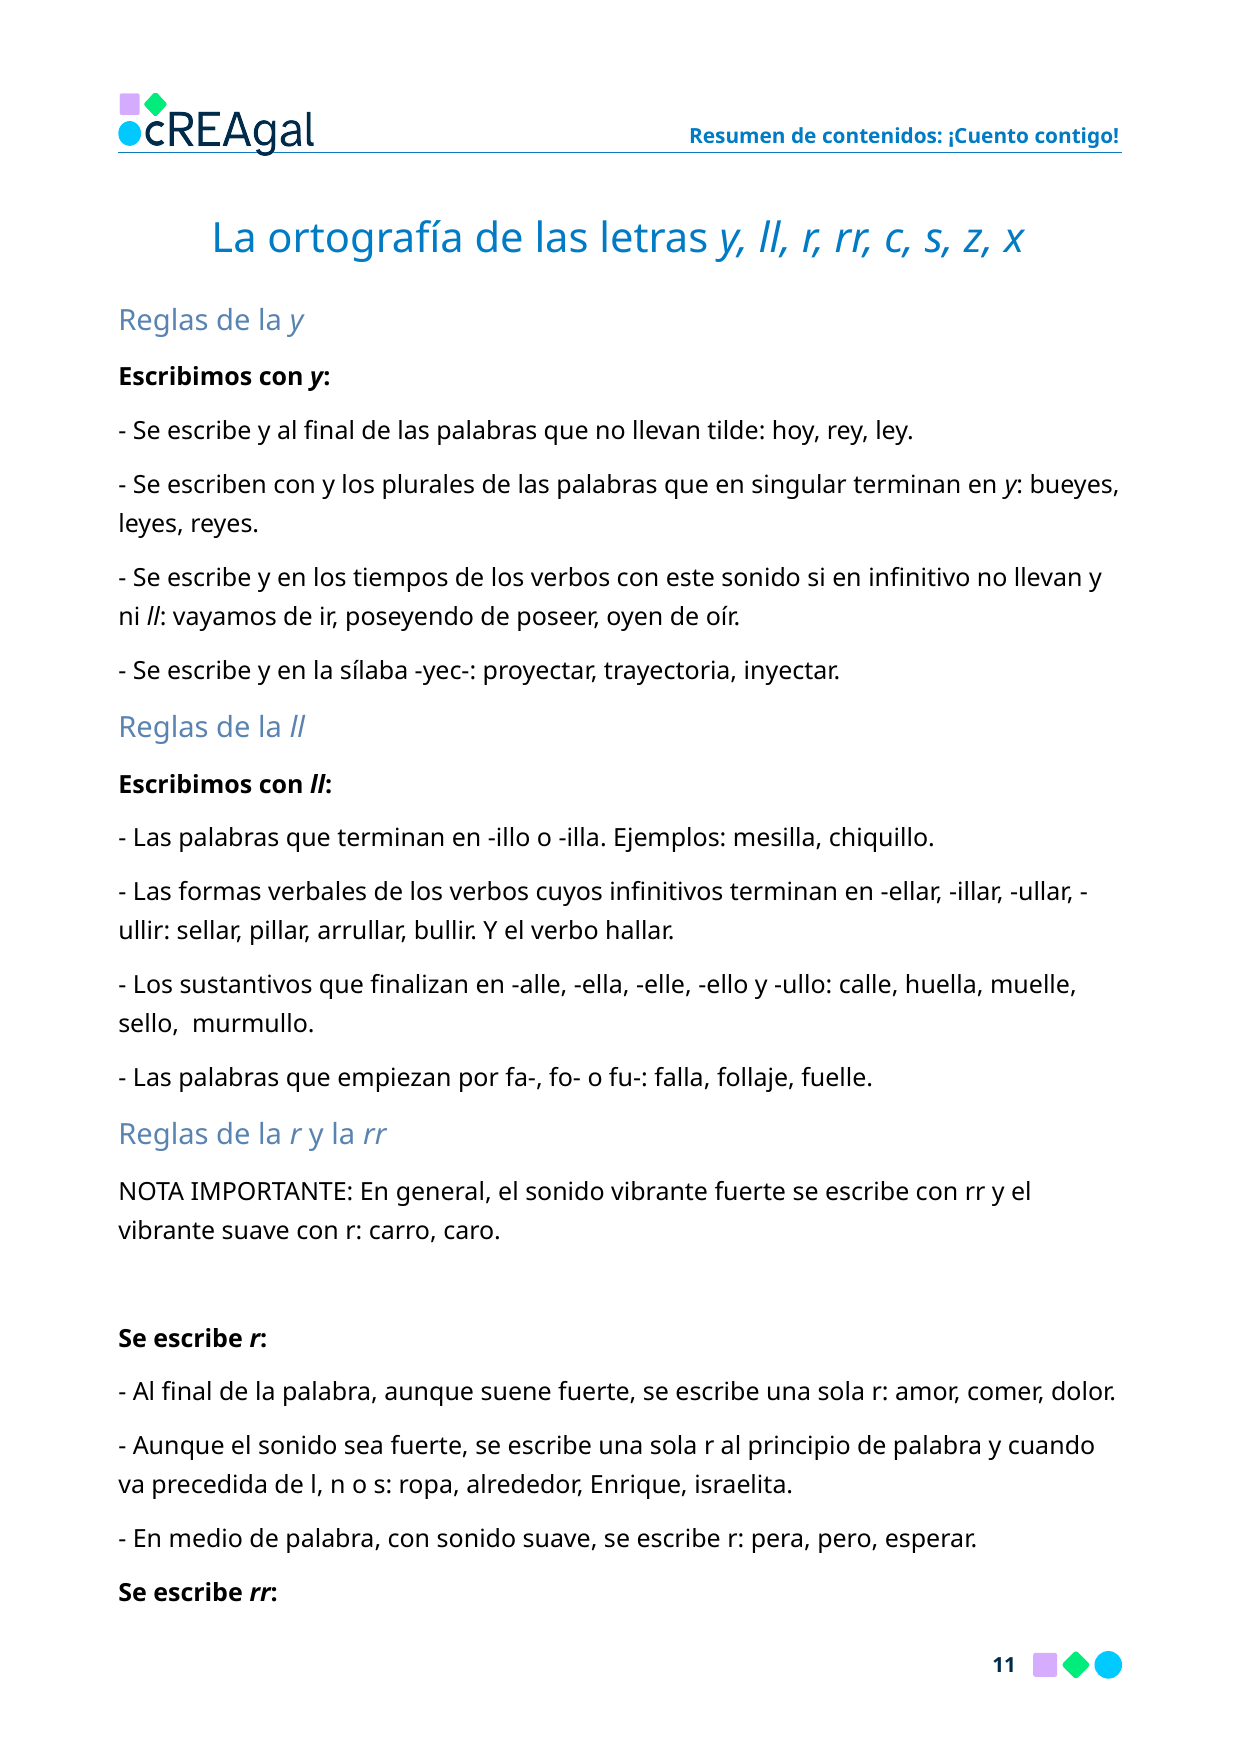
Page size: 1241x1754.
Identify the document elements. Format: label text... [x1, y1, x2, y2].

text - Los sustantivos que finalizan en -alle, -ella, -elle, -ello y -ullo: calle, huella, muelle, sello, murmullo. [118, 967, 1122, 1040]
text - Las palabras que empiezan por fa-, fo- o fu-: falla, follaje, fuelle. [118, 1060, 1122, 1094]
text - Se escribe y en la sílaba -yec-: proyectar, trayectoria, inyectar. [118, 652, 1122, 686]
subtitle La ortografía de las letras y, ll, r, rr, c, s, z, x [118, 207, 1122, 264]
text Reglas de la ll [118, 706, 1122, 746]
text Escribimos con y: [118, 359, 1122, 393]
text NOTA IMPORTANTE: En general, el sonido vibrante fuerte se escribe con rr y el vibrante suave con r: carro, caro. [118, 1174, 1122, 1247]
text - Las formas verbales de los verbos cuyos infinitivos terminan en -ellar, -illar, -ullar, -ullir: sellar, pillar, arrullar, bullir. Y el verbo hallar. [118, 874, 1122, 947]
text Se escribe rr: [118, 1574, 1122, 1608]
text Escribimos con ll: [118, 766, 1122, 800]
text - En medio de palabra, con sonido suave, se escribe r: pera, pero, esperar. [118, 1521, 1122, 1555]
picture [118, 93, 314, 156]
text Reglas de la y [118, 299, 1122, 338]
text - Se escriben con y los plurales de las palabras que en singular terminan en y: bueyes, leyes, reyes. [118, 467, 1122, 540]
text Se escribe r: [118, 1320, 1122, 1354]
text - Se escribe y en los tiempos de los verbos con este sonido si en infinitivo no llevan y ni ll: vayamos de ir, poseyendo de poseer, oyen de oír. [118, 559, 1122, 633]
text - Se escribe y al final de las palabras que no llevan tilde: hoy, rey, ley. [118, 413, 1122, 447]
text - Las palabras que terminan en -illo o -illa. Ejemplos: mesilla, chiquillo. [118, 820, 1122, 854]
text Reglas de la r y la rr [118, 1113, 1122, 1153]
text - Aunque el sonido sea fuerte, se escribe una sola r al principio de palabra y cuando va precedida de l, n o s: ropa, alrededor, Enrique, israelita. [118, 1428, 1122, 1501]
text - Al final de la palabra, aunque suene fuerte, se escribe una sola r: amor, comer, dolor. [118, 1374, 1122, 1408]
